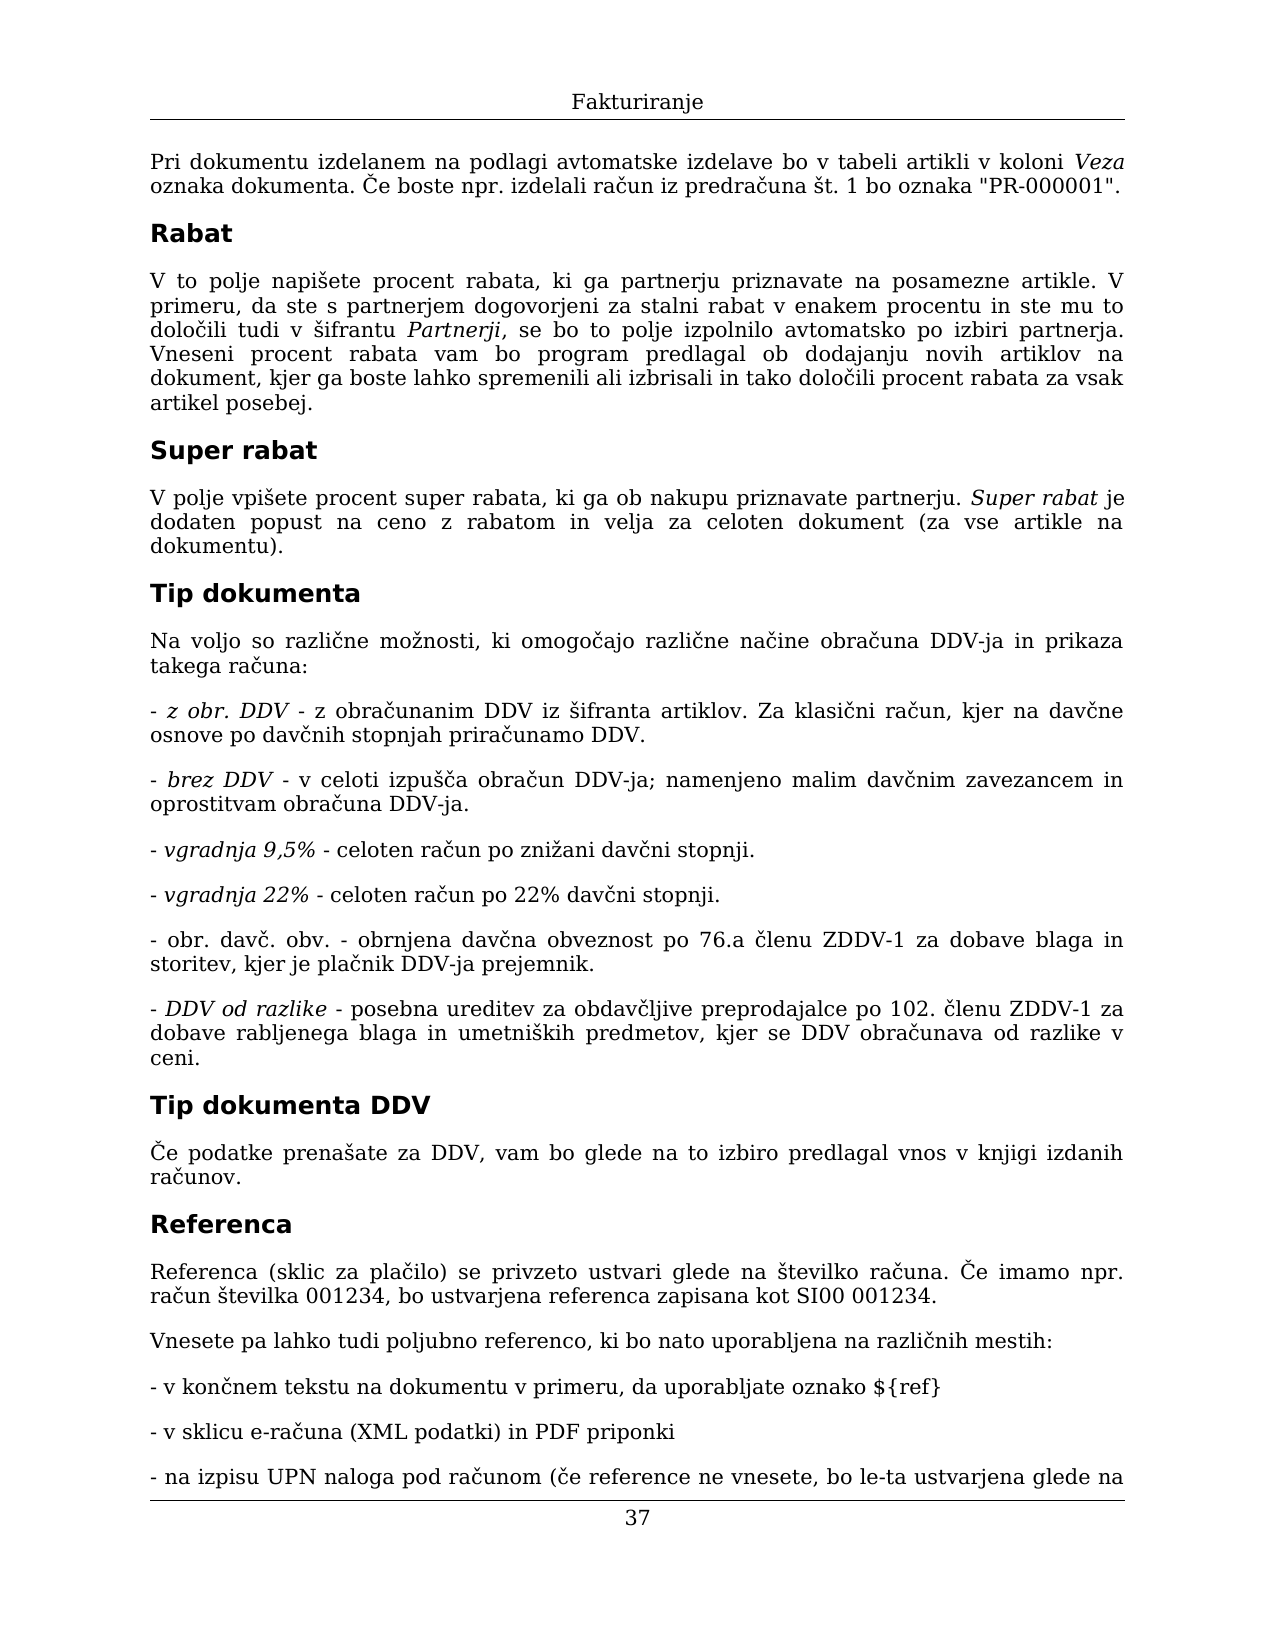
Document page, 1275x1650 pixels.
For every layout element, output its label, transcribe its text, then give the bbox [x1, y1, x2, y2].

text - v sklicu e-računa (XML podatki) in PDF priponki [150, 1420, 1125, 1444]
text - v končnem tekstu na dokumentu v primeru, da uporabljate oznako ${ref} [150, 1375, 1125, 1399]
text Referenca [150, 1210, 1125, 1239]
text Referenca (sklic za plačilo) se privzeto ustvari glede na številko računa. Če imamo npr. račun številka 001234, bo ustvarjena referenca zapisana kot SI00 001234. [150, 1260, 1125, 1309]
text - brez DDV - v celoti izpušča obračun DDV-ja; namenjeno malim davčnim zavezancem in oprostitvam obračuna DDV-ja. [150, 768, 1125, 817]
text - vgradnja 9,5% - celoten račun po znižani davčni stopnji. [150, 838, 1125, 862]
text - obr. davč. obv. - obrnjena davčna obveznost po 76.a členu ZDDV-1 za dobave blaga in storitev, kjer je plačnik DDV-ja prejemnik. [150, 928, 1125, 976]
text Super rabat [150, 436, 1125, 465]
text Tip dokumenta [150, 579, 1125, 609]
text Tip dokumenta DDV [150, 1091, 1125, 1120]
text V to polje napišete procent rabata, ki ga partnerju priznavate na posamezne artikle. V primeru, da ste s partnerjem dogovorjeni za stalni rabat v enakem procentu in ste mu to določili tudi v šifrantu Partnerji, se bo to polje izpolnilo avtomatsko po izbiri partnerja. Vneseni procent rabata vam bo program predlagal ob dodajanju novih artiklov na dokument, kjer ga boste lahko spremenili ali izbrisali in tako določili procent rabata za vsak artikel posebej. [150, 269, 1125, 415]
text - vgradnja 22% - celoten račun po 22% davčni stopnji. [150, 883, 1125, 907]
text Vnesete pa lahko tudi poljubno referenco, ki bo nato uporabljena na različnih mestih: [150, 1329, 1125, 1354]
text - DDV od razlike - posebna ureditev za obdavčljive preprodajalce po 102. členu ZDDV-1 za dobave rabljenega blaga in umetniških predmetov, kjer se DDV obračunava od razlike v ceni. [150, 997, 1125, 1070]
text V polje vpišete procent super rabata, ki ga ob nakupu priznavate partnerju. Super rabat je dodaten popust na ceno z rabatom in velja za celoten dokument (za vse artikle na dokumentu). [150, 486, 1125, 559]
text Rabat [150, 219, 1125, 248]
text Pri dokumentu izdelanem na podlagi avtomatske izdelave bo v tabeli artikli v koloni Veza oznaka dokumenta. Če boste npr. izdelali račun iz predračuna št. 1 bo oznaka "PR-000001". [150, 150, 1125, 198]
text - z obr. DDV - z obračunanim DDV iz šifranta artiklov. Za klasični račun, kjer na davčne osnove po davčnih stopnjah priračunamo DDV. [150, 699, 1125, 747]
text - na izpisu UPN naloga pod računom (če reference ne vnesete, bo le-ta ustvarjena glede na [150, 1465, 1125, 1489]
text Če podatke prenašate za DDV, vam bo glede na to izbiro predlagal vnos v knjigi izdanih računov. [150, 1141, 1125, 1189]
text Na voljo so različne možnosti, ki omogočajo različne načine obračuna DDV-ja in prikaza takega računa: [150, 629, 1125, 678]
